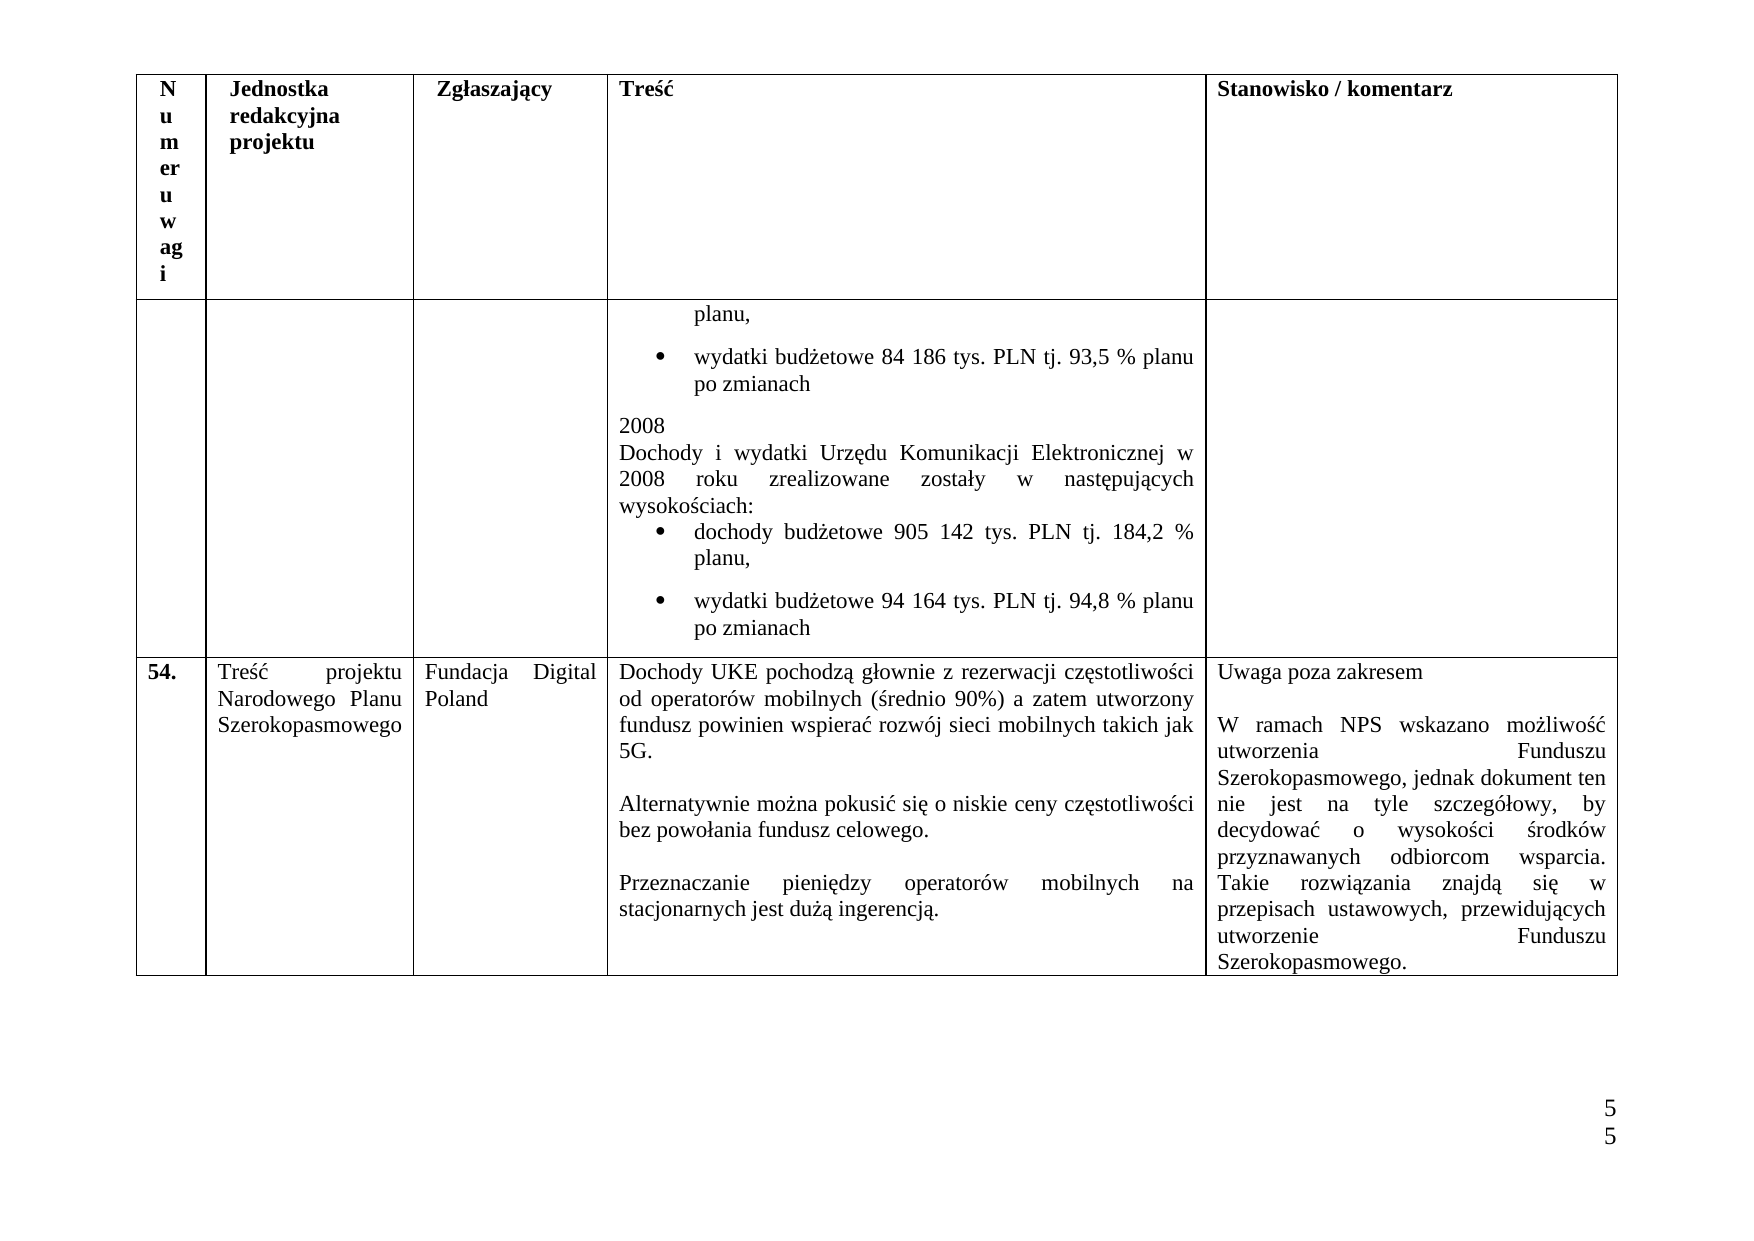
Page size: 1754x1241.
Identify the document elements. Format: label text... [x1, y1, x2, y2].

table_header Stanowisko / komentarz [1207, 75, 1617, 299]
table_cell [414, 300, 607, 657]
table_cell [1207, 300, 1617, 657]
table_cell Fundacja Digital Poland [414, 658, 607, 974]
table_cell [207, 300, 413, 657]
table_cell Uwaga poza zakresem W ramach NPS wskazano możliwość utworzenia Funduszu Szerokopasmowego, jednak dokument ten nie jest na tyle szczegółowy, by decydować o wysokości środków przyznawanych odbiorcom wsparcia. Takie rozwiązania znajdą się w przepisach ustawowych, przewidujących utworzenie Funduszu Szerokopasmowego. [1207, 658, 1617, 974]
table_cell Treść projektu Narodowego Planu Szerokopasmowego [207, 658, 413, 974]
table_cell Dochody UKE pochodzą głownie z rezerwacji częstotliwości od operatorów mobilnych (średnio 90%) a zatem utworzony fundusz powinien wspierać rozwój sieci mobilnych takich jak 5G. Alternatywnie można pokusić się o niskie ceny częstotliwości bez powołania fundusz celowego. Przeznaczanie pieniędzy operatorów mobilnych na stacjonarnych jest dużą ingerencją. [608, 658, 1205, 974]
table_header Treść [608, 75, 1205, 299]
table_header Jednostka redakcyjna projektu [207, 75, 413, 299]
table_header Numer uwagi [137, 75, 205, 299]
table_cell [137, 658, 205, 974]
table_header Zgłaszający [414, 75, 607, 299]
table_cell Autorzy cytują sprawozdanie z 2017 roku gdzie przychody sięgnęły ponad 700 mln a pomija lata poprzednie źle uśredniając dochody UKE. Przykładowo w samym tylko roku 2016 przychody z tytułu aukcji 800 MHz sięgnęły ponad 9 miliardów złotych a w latach poprzednich dochody UKE sięgały i 3 miliardy złotych. Biorąc pod uwagę, iż na bazie tych kwot autorzy sugerują (Słusznie) powstanie funduszu dedykowanego rozwojowi (20% od sumy wpłat) należy skrupulatnie przedstawić dochody UKE z ostatnich 10 lat. Przedstawione wyliczenia są znacząco błędne. Dane otrzymane z UKE 2016 Dochody i wydatki Urzędu Komunikacji Elektronicznej w 2016 roku zrealizowane zostały w następujących wysokościach: dochody budżetowe 9 964 908 tys. PLN tj. 99,5% planu, wydatki budżetowe 103 127 tys. PLN tj. 96,6% planu po zmianach 2015 Dochody i wydatki Urzędu Komunikacji Elektronicznej w 2015 roku zrealizowane zostały w następujących wysokościach: dochody budżetowe 789 278 tys. PLN tj. 96 7% planu po zmianach wydatki budżetowe 94 407 tys. PLN tj. 92,5 % planu po zmianach 2014 Dochody i wydatki Urzędu Komunikacji Elektronicznej w 2014 roku zrealizowane zostały w następujących wysokościach: dochody budżetowe 1 864 290 tys. PLN tj. 56 4% planu, wydatki budżetowe 92 793 tys. PLN tj. 90,3 % planu po zmianach 2013 Dochody i wydatki UKE ustalone zostały na następującym poziomie: dochody budżetowe 2 904 169 tys. PLN po nowelizacji ustawy budżetowej 1 570 175 tys. PLN wydatki budżetowe 93 455 tys. PLN (po zmianach) 2012 Dochody i wydatki UKE ustalone zostały na następującym poziomie: dochody budżetowe 549 602 tys. PLN wydatki budżetowe 89 009 tys. PLN (po zmianach) 2011 Dochody i wydatki Urzędu Komunikacji Elektronicznej w 2011 roku zrealizowane zostały w następujących wysokościach: dochody budżetowe 542 240 tys. PLN tj. 106 % planu, wydatki budżetowe 88 235 tys. PLN tj. 98 % planu po zmianach 2010 Dochody i wydatki Urzędu Komunikacji Elektronicznej w 2010 roku zrealizowane zostały w następujących wysokościach: dochody budżetowe 567 384 tys. PLN tj. 100,3 % planu, wydatki budżetowe 84 334 tys. PLN tj. 98,9 % planu po zmianach 2009 Dochody i wydatki Urzędu Komunikacji Elektronicznej w 2009 roku zrealizowane zostały w następujących wysokościach: dochody budżetowe 564 787 tys. PLN tj. 117,3 % planu, wydatki budżetowe 84 186 tys. PLN tj. 93,5 % planu po zmianach 2008 Dochody i wydatki Urzędu Komunikacji Elektronicznej w 2008 roku zrealizowane zostały w następujących wysokościach: dochody budżetowe 905 142 tys. PLN tj. 184,2 % planu, wydatki budżetowe 94 164 tys. PLN tj. 94,8 % planu po zmianach [608, 300, 1205, 657]
table_cell [137, 300, 205, 657]
